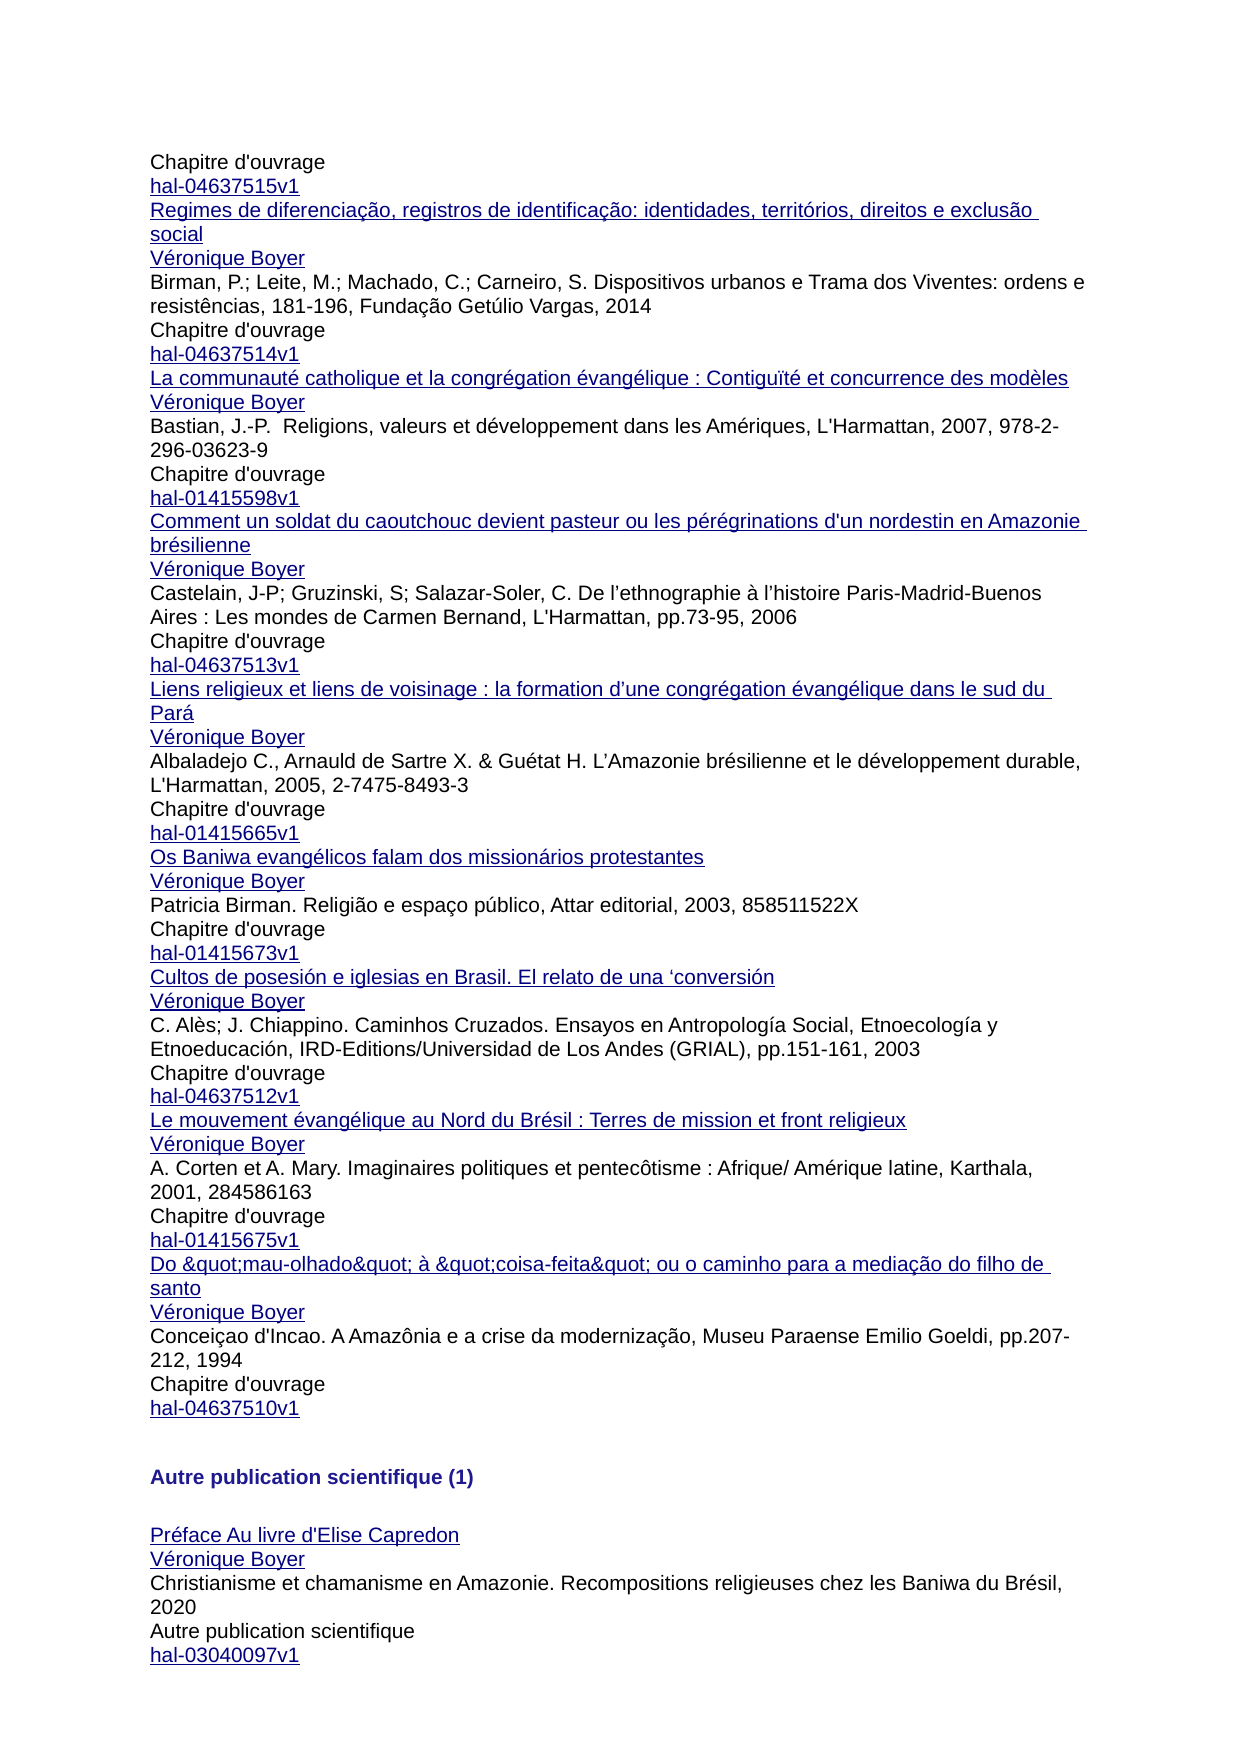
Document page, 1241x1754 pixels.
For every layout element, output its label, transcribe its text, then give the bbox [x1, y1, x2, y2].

table_cell Regimes de diferenciação, registros de identificação: identidades, territórios, direitos e exclusão social Véronique Boyer Birman, P.; Leite, M.; Machado, C.; Carneiro, S. Dispositivos urbanos e Trama dos Viventes: ordens e resistências, 181-196, Fundação Getúlio Vargas, 2014 Chapitre d'ouvrage hal-04637514v1 [150, 198, 1090, 366]
table_cell La communauté catholique et la congrégation évangélique : Contiguïté et concurrence des modèles Véronique Boyer Bastian, J.-P. Religions, valeurs et développement dans les Amériques, L'Harmattan, 2007, 978-2-296-03623-9 Chapitre d'ouvrage hal-01415598v1 [150, 366, 1090, 509]
table_cell Liens religieux et liens de voisinage : la formation d’une congrégation évangélique dans le sud du Pará Véronique Boyer Albaladejo C., Arnauld de Sartre X. & Guétat H. L’Amazonie brésilienne et le développement durable, L'Harmattan, 2005, 2-7475-8493-3 Chapitre d'ouvrage hal-01415665v1 [150, 677, 1090, 845]
subtitle Autre publication scientifique (1) [150, 1464, 1090, 1488]
table_header Préface Au livre d'Elise Capredon Véronique Boyer Christianisme et chamanisme en Amazonie. Recompositions religieuses chez les Baniwa du Brésil, 2020 Autre publication scientifique hal-03040097v1 [150, 1523, 1090, 1667]
table_cell Do &quot;mau-olhado&quot; à &quot;coisa-feita&quot; ou o caminho para a mediação do filho de santo Véronique Boyer Conceiçao d'Incao. A Amazônia e a crise da modernização, Museu Paraense Emilio Goeldi, pp.207-212, 1994 Chapitre d'ouvrage hal-04637510v1 [150, 1252, 1090, 1420]
table_cell Cultos de posesión e iglesias en Brasil. El relato de una ‘conversión Véronique Boyer C. Alès; J. Chiappino. Caminhos Cruzados. Ensayos en Antropología Social, Etnoecología y Etnoeducación, IRD-Editions/Universidad de Los Andes (GRIAL), pp.151-161, 2003 Chapitre d'ouvrage hal-04637512v1 [150, 965, 1090, 1108]
table_cell Os Baniwa evangélicos falam dos missionários protestantes Véronique Boyer Patricia Birman. Religião e espaço público, Attar editorial, 2003, 858511522X Chapitre d'ouvrage hal-01415673v1 [150, 845, 1090, 964]
table_cell Chapitre d'ouvrage hal-04637515v1 [150, 150, 1090, 198]
table_cell Le mouvement évangélique au Nord du Brésil : Terres de mission et front religieux Véronique Boyer A. Corten et A. Mary. Imaginaires politiques et pentecôtisme : Afrique/ Amérique latine, Karthala, 2001, 284586163 Chapitre d'ouvrage hal-01415675v1 [150, 1108, 1090, 1252]
table_cell Comment un soldat du caoutchouc devient pasteur ou les pérégrinations d'un nordestin en Amazonie brésilienne Véronique Boyer Castelain, J-P; Gruzinski, S; Salazar-Soler, C. De l’ethnographie à l’histoire Paris-Madrid-Buenos Aires : Les mondes de Carmen Bernand, L'Harmattan, pp.73-95, 2006 Chapitre d'ouvrage hal-04637513v1 [150, 509, 1090, 677]
